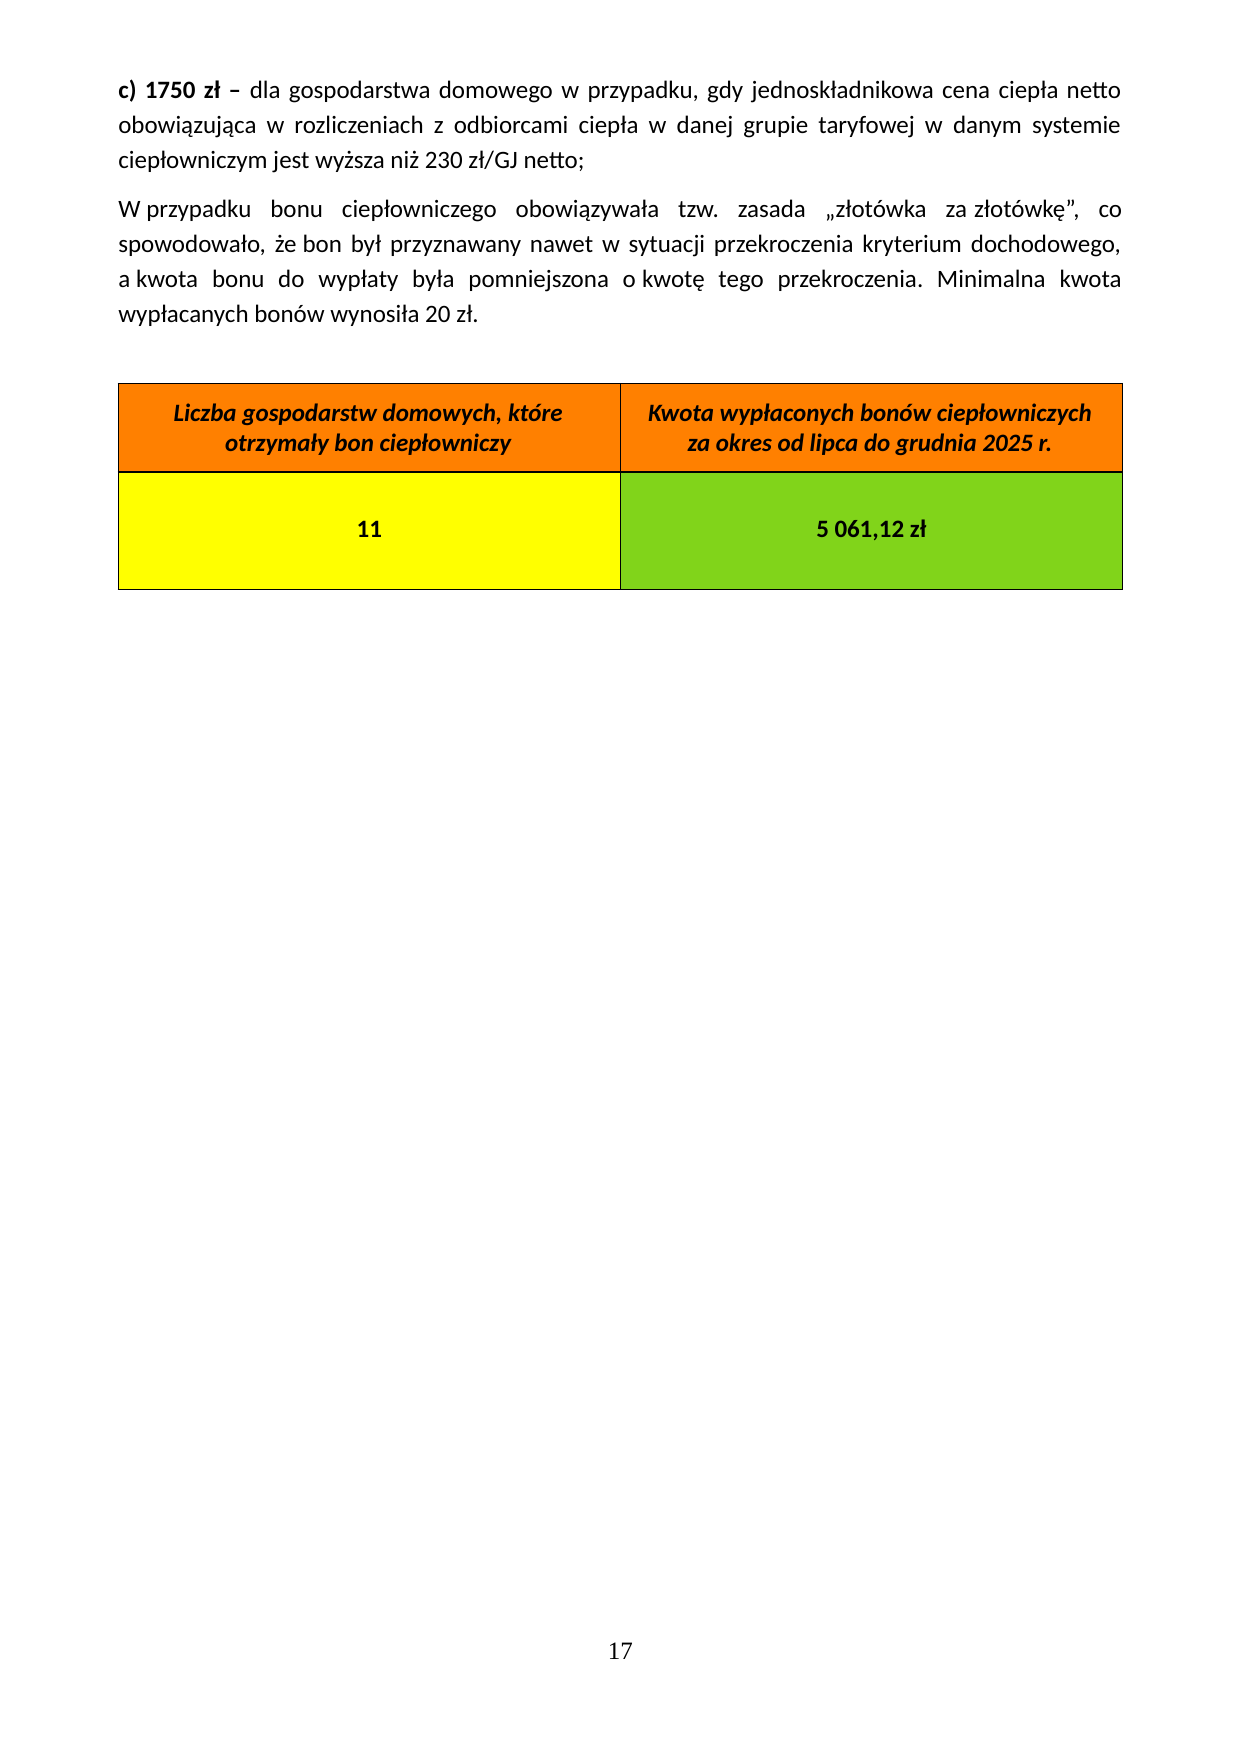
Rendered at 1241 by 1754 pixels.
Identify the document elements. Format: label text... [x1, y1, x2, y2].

table_header Liczba gospodarstw domowych, które otrzymały bon ciepłowniczy [119, 384, 620, 471]
text c) 1750 zł – dla gospodarstwa domowego w przypadku, gdy jednoskładnikowa cena ciepła netto obowiązująca w rozliczeniach z odbiorcami ciepła w danej grupie taryfowej w danym systemie ciepłowniczym jest wyższa niż 230 zł/GJ netto; [118, 74, 1122, 174]
table_cell 5 061,12 zł [621, 473, 1122, 589]
table_cell 11 [119, 473, 620, 589]
text W przypadku bonu ciepłowniczego obowiązywała tzw. zasada „złotówka za złotówkę”, co spowodowało, że bon był przyznawany nawet w sytuacji przekroczenia kryterium dochodowego, a kwota bonu do wypłaty była pomniejszona o kwotę tego przekroczenia. Minimalna kwota wypłacanych bonów wynosiła 20 zł. [118, 193, 1122, 329]
table_header Kwota wypłaconych bonów ciepłowniczych za okres od lipca do grudnia 2025 r. [621, 384, 1122, 471]
